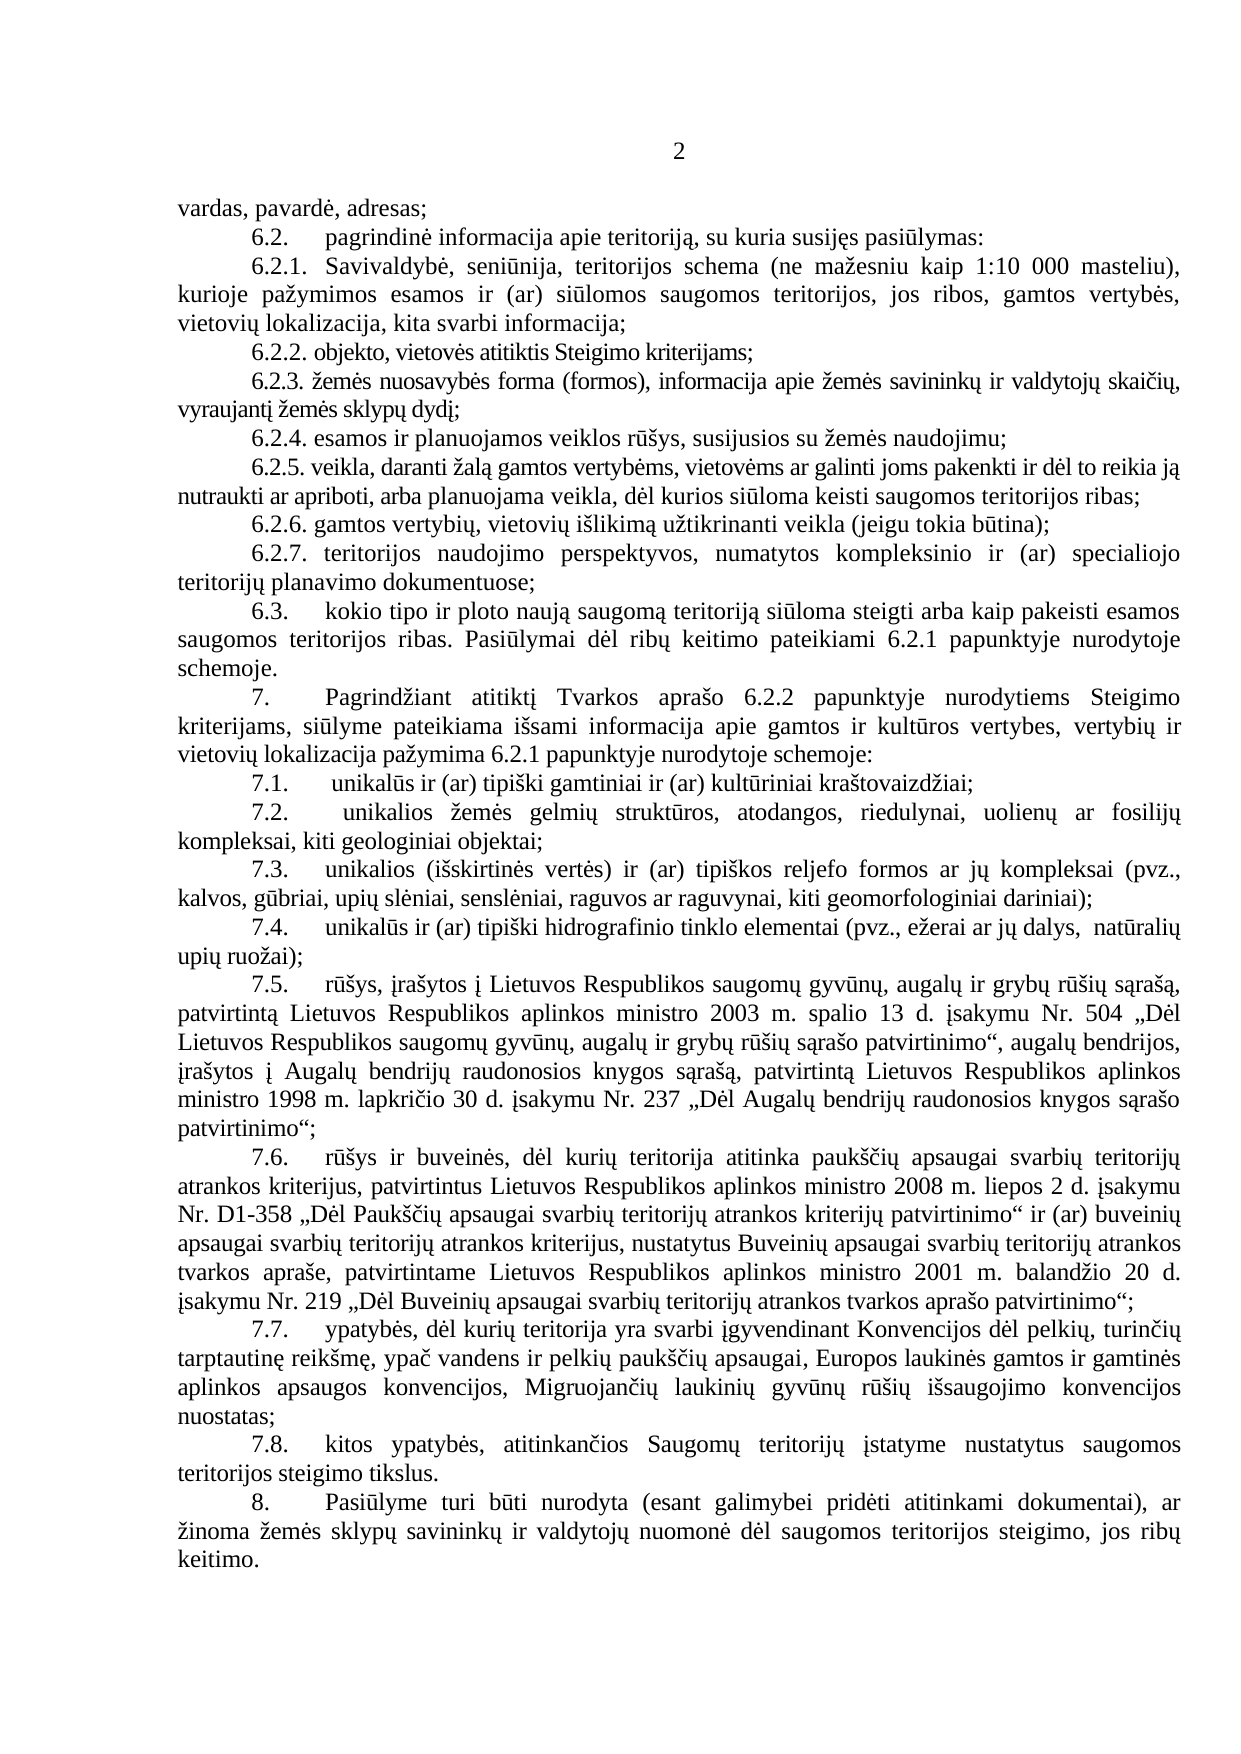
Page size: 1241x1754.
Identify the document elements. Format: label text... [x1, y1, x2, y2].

text 6.2.7. teritorijos naudojimo perspektyvos, numatytos kompleksinio ir (ar) specialiojo teritorijų planavimo dokumentuose; [177, 538, 1181, 596]
text 7. Pagrindžiant atitiktį Tvarkos aprašo 6.2.2 papunktyje nurodytiems Steigimo kriterijams, siūlyme pateikiama išsami informacija apie gamtos ir kultūros vertybes, vertybių ir vietovių lokalizacija pažymima 6.2.1 papunktyje nurodytoje schemoje: [177, 682, 1181, 768]
text 6.2.3. žemės nuosavybės forma (formos), informacija apie žemės savininkų ir valdytojų skaičių, vyraujantį žemės sklypų dydį; [177, 366, 1181, 423]
text vardas, pavardė, adresas; [177, 193, 1181, 222]
text 7.6. rūšys ir buveinės, dėl kurių teritorija atitinka paukščių apsaugai svarbių teritorijų atrankos kriterijus, patvirtintus Lietuvos Respublikos aplinkos ministro 2008 m. liepos 2 d. įsakymu Nr. D1-358 „Dėl Paukščių apsaugai svarbių teritorijų atrankos kriterijų patvirtinimo“ ir (ar) buveinių apsaugai svarbių teritorijų atrankos kriterijus, nustatytus Buveinių apsaugai svarbių teritorijų atrankos tvarkos apraše, patvirtintame Lietuvos Respublikos aplinkos ministro 2001 m. balandžio 20 d. įsakymu Nr. 219 „Dėl Buveinių apsaugai svarbių teritorijų atrankos tvarkos aprašo patvirtinimo“; [177, 1142, 1181, 1314]
text 7.8. kitos ypatybės, atitinkančios Saugomų teritorijų įstatyme nustatytus saugomos teritorijos steigimo tikslus. [177, 1429, 1181, 1487]
text 6.2.1. Savivaldybė, seniūnija, teritorijos schema (ne mažesniu kaip 1:10 000 masteliu), kurioje pažymimos esamos ir (ar) siūlomos saugomos teritorijos, jos ribos, gamtos vertybės, vietovių lokalizacija, kita svarbi informacija; [177, 251, 1181, 337]
text 7.5. rūšys, įrašytos į Lietuvos Respublikos saugomų gyvūnų, augalų ir grybų rūšių sąrašą, patvirtintą Lietuvos Respublikos aplinkos ministro 2003 m. spalio 13 d. įsakymu Nr. 504 „Dėl Lietuvos Respublikos saugomų gyvūnų, augalų ir grybų rūšių sąrašo patvirtinimo“, augalų bendrijos, įrašytos į Augalų bendrijų raudonosios knygos sąrašą, patvirtintą Lietuvos Respublikos aplinkos ministro 1998 m. lapkričio 30 d. įsakymu Nr. 237 „Dėl Augalų bendrijų raudonosios knygos sąrašo patvirtinimo“; [177, 969, 1181, 1142]
text 6.2. pagrindinė informacija apie teritoriją, su kuria susijęs pasiūlymas: [177, 222, 1181, 251]
text 7.3. unikalios (išskirtinės vertės) ir (ar) tipiškos reljefo formos ar jų kompleksai (pvz., kalvos, gūbriai, upių slėniai, senslėniai, raguvos ar raguvynai, kiti geomorfologiniai dariniai); [177, 854, 1181, 912]
text 6.2.6. gamtos vertybių, vietovių išlikimą užtikrinanti veikla (jeigu tokia būtina); [177, 509, 1181, 538]
text 7.4. unikalūs ir (ar) tipiški hidrografinio tinklo elementai (pvz., ežerai ar jų dalys, natūralių upių ruožai); [177, 912, 1181, 969]
text 6.3. kokio tipo ir ploto naują saugomą teritoriją siūloma steigti arba kaip pakeisti esamos saugomos teritorijos ribas. Pasiūlymai dėl ribų keitimo pateikiami 6.2.1 papunktyje nurodytoje schemoje. [177, 596, 1181, 682]
text 8. Pasiūlyme turi būti nurodyta (esant galimybei pridėti atitinkami dokumentai), ar žinoma žemės sklypų savininkų ir valdytojų nuomonė dėl saugomos teritorijos steigimo, jos ribų keitimo. [177, 1487, 1181, 1573]
text 6.2.2. objekto, vietovės atitiktis Steigimo kriterijams; [177, 337, 1181, 366]
text 7.2. unikalios žemės gelmių struktūros, atodangos, riedulynai, uolienų ar fosilijų kompleksai, kiti geologiniai objektai; [177, 797, 1181, 854]
text 6.2.4. esamos ir planuojamos veiklos rūšys, susijusios su žemės naudojimu; [177, 423, 1181, 452]
text 7.1. unikalūs ir (ar) tipiški gamtiniai ir (ar) kultūriniai kraštovaizdžiai; [177, 768, 1181, 797]
text 6.2.5. veikla, daranti žalą gamtos vertybėms, vietovėms ar galinti joms pakenkti ir dėl to reikia ją nutraukti ar apriboti, arba planuojama veikla, dėl kurios siūloma keisti saugomos teritorijos ribas; [177, 452, 1181, 509]
text 7.7. ypatybės, dėl kurių teritorija yra svarbi įgyvendinant Konvencijos dėl pelkių, turinčių tarptautinę reikšmę, ypač vandens ir pelkių paukščių apsaugai, Europos laukinės gamtos ir gamtinės aplinkos apsaugos konvencijos, Migruojančių laukinių gyvūnų rūšių išsaugojimo konvencijos nuostatas; [177, 1314, 1181, 1429]
